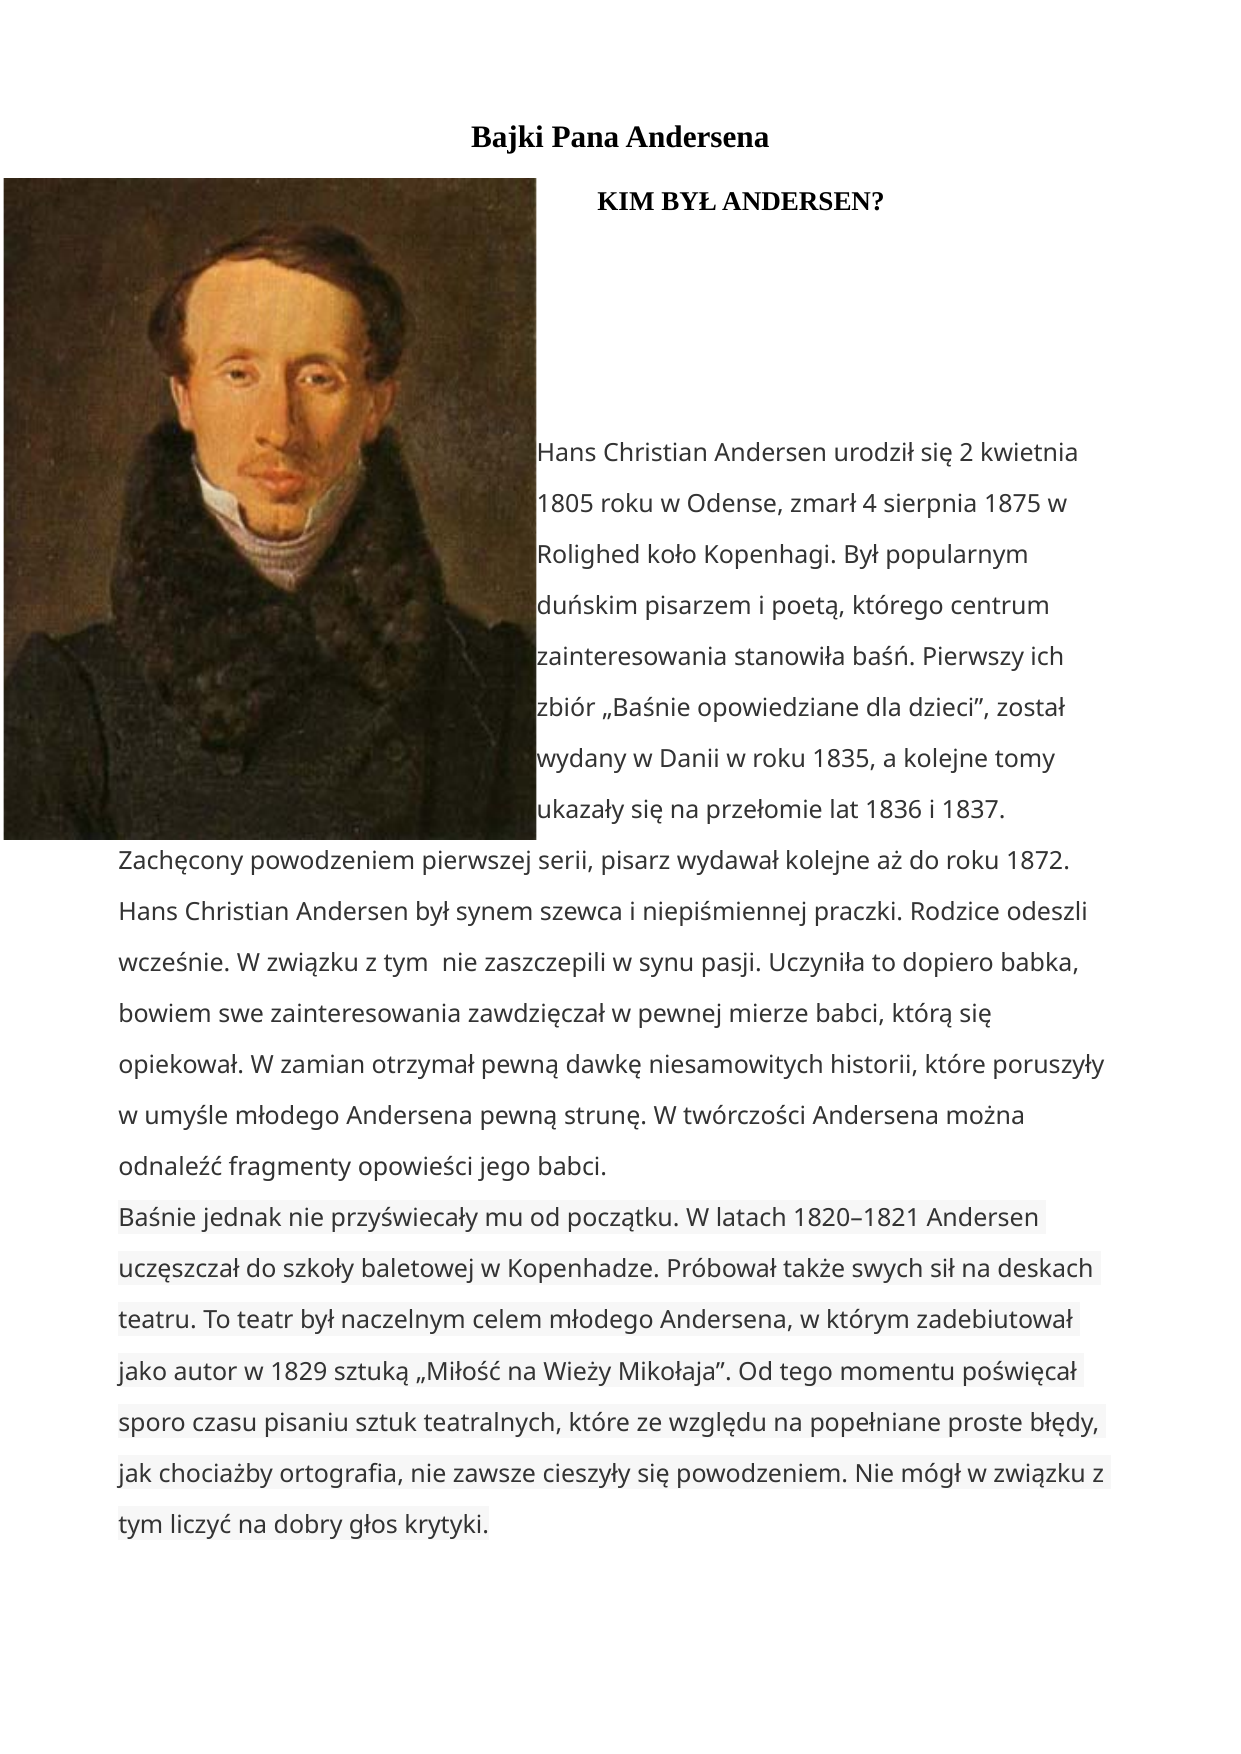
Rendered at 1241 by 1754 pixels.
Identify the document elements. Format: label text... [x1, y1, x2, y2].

text Baśnie jednak nie przyświecały mu od początku. W latach 1820–1821 Andersen uczęszczał do szkoły baletowej w Kopenhadze. Próbował także swych sił na deskach teatru. To teatr był naczelnym celem młodego Andersena, w którym zadebiutował jako autor w 1829 sztuką „Miłość na Wieży Mikołaja”. Od tego momentu poświęcał sporo czasu pisaniu sztuk teatralnych, które ze względu na popełniane proste błędy, jak chociażby ortografia, nie zawsze cieszyły się powodzeniem. Nie mógł w związku z tym liczyć na dobry głos krytyki. [118, 1200, 1122, 1540]
text KIM BYŁ ANDERSEN? [537, 185, 1122, 216]
picture [3, 178, 537, 840]
text Hans Christian Andersen urodził się 2 kwietnia 1805 roku w Odense, zmarł 4 sierpnia 1875 w Rolighed koło Kopenhagi. Był popularnym duńskim pisarzem i poetą, którego centrum zainteresowania stanowiła baśń. Pierwszy ich zbiór „Baśnie opowiedziane dla dzieci”, został wydany w Danii w roku 1835, a kolejne tomy ukazały się na przełomie lat 1836 i 1837. Zachęcony powodzeniem pierwszej serii, pisarz wydawał kolejne aż do roku 1872. Hans Christian Andersen był synem szewca i niepiśmiennej praczki. Rodzice odeszli wcześnie. W związku z tym nie zaszczepili w synu pasji. Uczyniła to dopiero babka, bowiem swe zainteresowania zawdzięczał w pewnej mierze babci, którą się opiekował. W zamian otrzymał pewną dawkę niesamowitych historii, które poruszyły w umyśle młodego Andersena pewną strunę. W twórczości Andersena można odnaleźć fragmenty opowieści jego babci. [118, 434, 1122, 1183]
text Bajki Pana Andersena [118, 118, 1122, 154]
